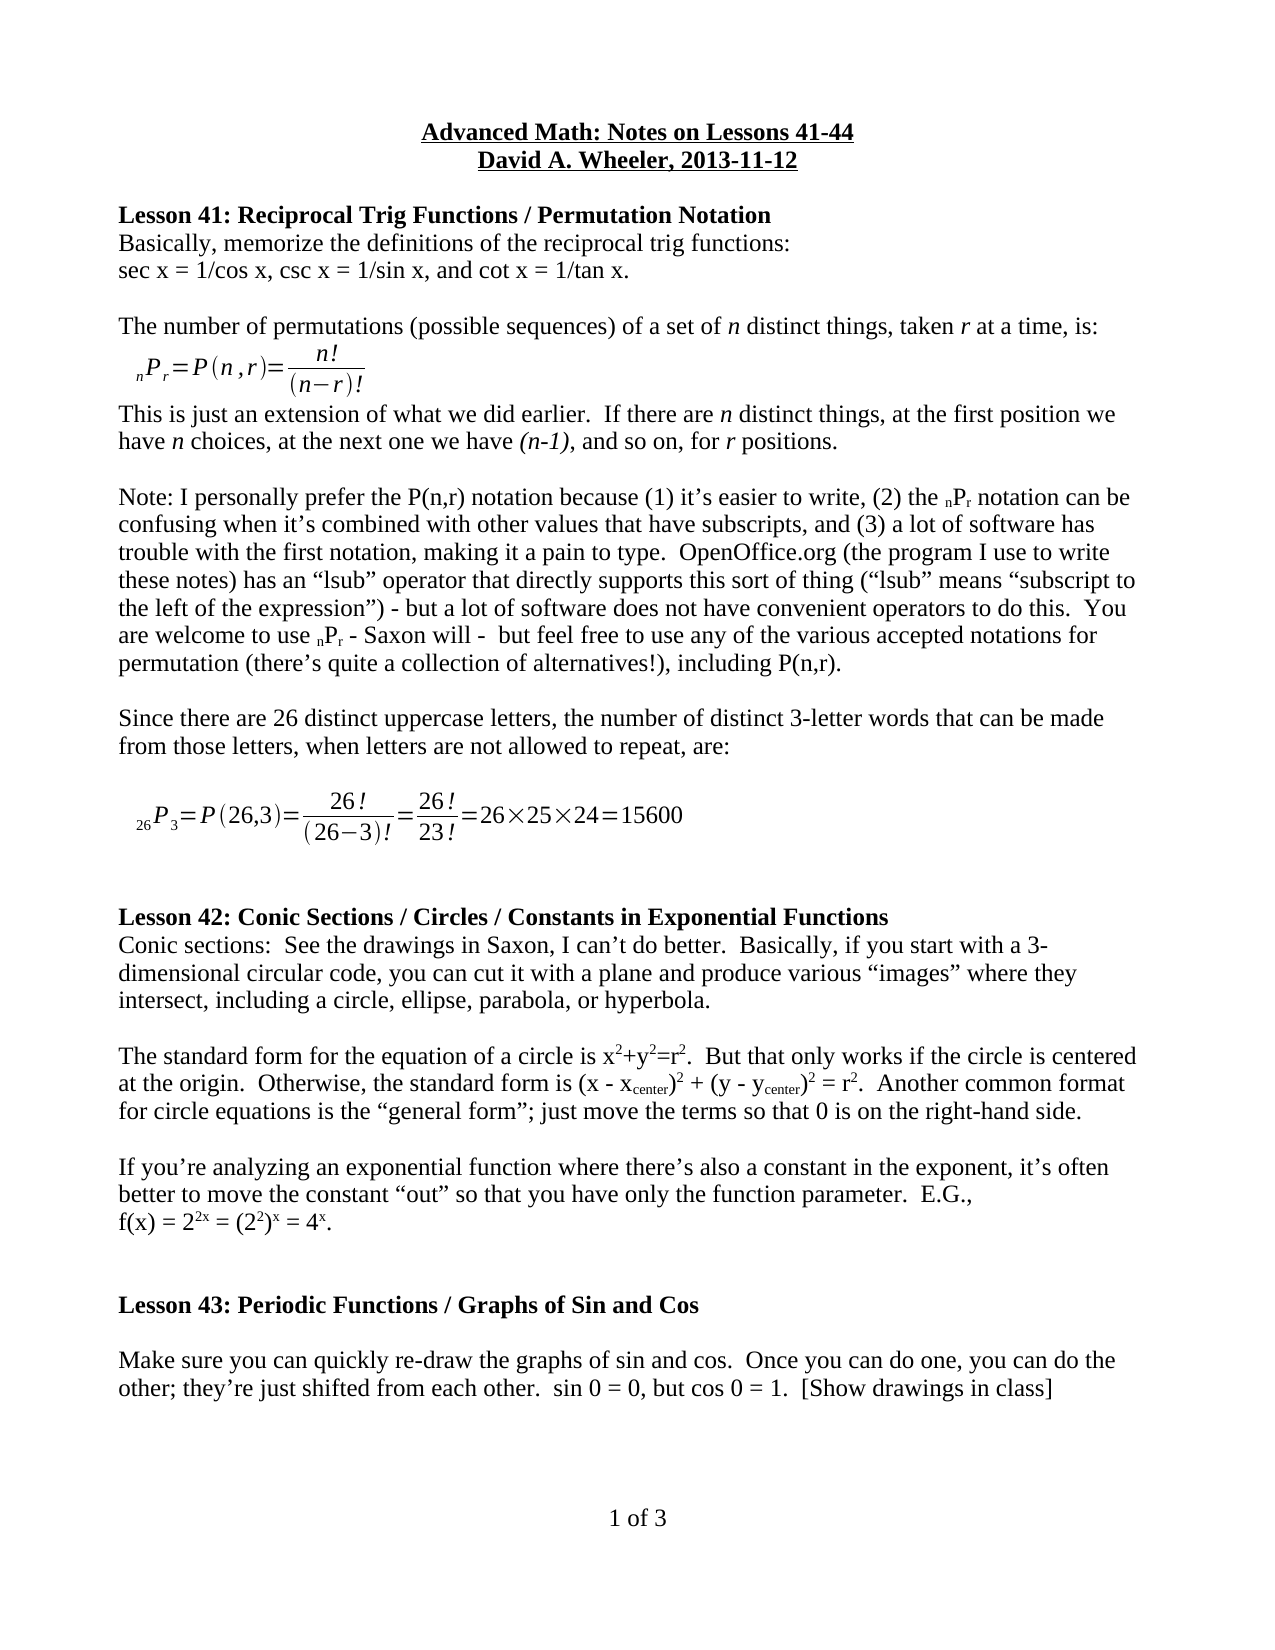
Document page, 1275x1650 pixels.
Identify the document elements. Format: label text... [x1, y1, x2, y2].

text Make sure you can quickly re-draw the graphs of sin and cos. Once you can do one, you can do the other; they’re just shifted from each other. sin 0 = 0, but cos 0 = 1. [Show drawings in class] [118, 1347, 1157, 1402]
text sec x = 1/cos x, csc x = 1/sin x, and cot x = 1/tan x. [118, 257, 1157, 284]
text The standard form for the equation of a circle is x2+y2=r2. But that only works if the circle is centered at the origin. Otherwise, the standard form is (x - xcenter)2 + (y - ycenter)2 = r2. Another common format for circle equations is the “general form”; just move the terms so that 0 is on the right-hand side. [118, 1042, 1157, 1125]
text David A. Wheeler, 2013-11-12 [118, 146, 1157, 173]
text This is just an extension of what we did earlier. If there are n distinct things, at the first position we have n choices, at the next one we have (n-1), and so on, for r positions. [118, 400, 1157, 455]
text Basically, memorize the definitions of the reciprocal trig functions: [118, 229, 1157, 257]
text Note: I personally prefer the P(n,r) notation because (1) it’s easier to write, (2) the nPr notation can be confusing when it’s combined with other values that have subscripts, and (3) a lot of software has trouble with the first notation, making it a pain to type. OpenOffice.org (the program I use to write these notes) has an “lsub” operator that directly supports this sort of thing (“lsub” means “subscript to the left of the expression”) - but a lot of software does not have convenient operators to do this. You are welcome to use nPr - Saxon will - but feel free to use any of the various accepted notations for permutation (there’s quite a collection of alternatives!), including P(n,r). [118, 483, 1157, 677]
text If you’re analyzing an exponential function where there’s also a constant in the exponent, it’s often better to move the constant “out” so that you have only the function parameter. E.G., [118, 1153, 1157, 1208]
text f(x) = 22x = (22)x = 4x. [118, 1208, 1157, 1236]
text Advanced Math: Notes on Lessons 41-44 [118, 118, 1157, 146]
text Since there are 26 distinct uppercase letters, the number of distinct 3-letter words that can be made from those letters, when letters are not allowed to repeat, are: [118, 704, 1157, 760]
text The number of permutations (possible sequences) of a set of n distinct things, taken r at a time, is: [118, 312, 1157, 340]
text Conic sections: See the drawings in Saxon, I can’t do better. Basically, if you start with a 3-dimensional circular code, you can cut it with a plane and produce various “images” where they intersect, including a circle, ellipse, parabola, or hyperbola. [118, 931, 1157, 1014]
text Lesson 42: Conic Sections / Circles / Constants in Exponential Functions [118, 903, 1157, 931]
text Lesson 43: Periodic Functions / Graphs of Sin and Cos [118, 1291, 1157, 1319]
text Lesson 41: Reciprocal Trig Functions / Permutation Notation [118, 201, 1157, 229]
